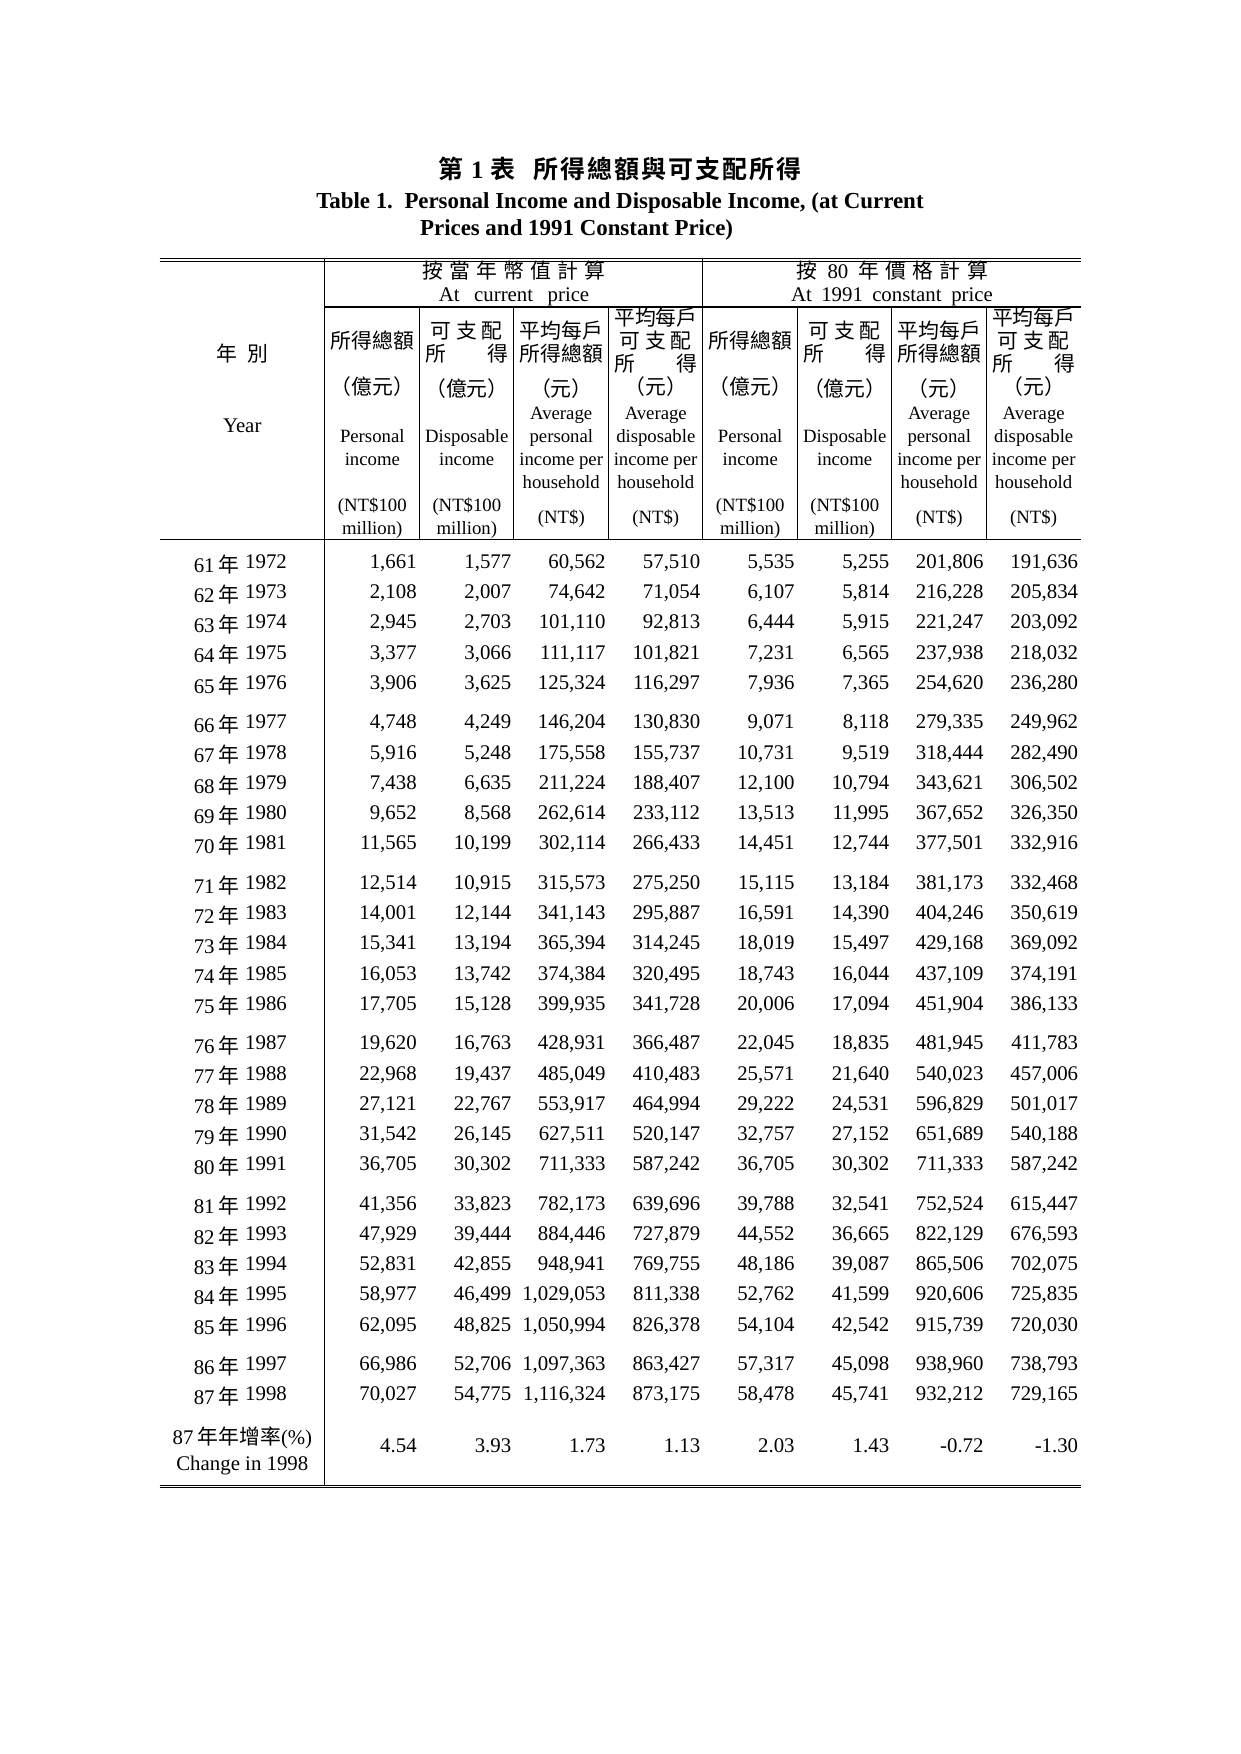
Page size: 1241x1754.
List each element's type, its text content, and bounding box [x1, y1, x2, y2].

table_cell [608, 699, 703, 708]
table_cell -1.30 [986, 1420, 1081, 1475]
table_cell 481,945 [892, 1029, 986, 1059]
table_cell 279,335 [892, 709, 986, 739]
table_cell 47,929 [325, 1220, 419, 1250]
table_cell 203,092 [986, 609, 1081, 639]
table_cell 62年 [160, 578, 242, 608]
table_cell [242, 860, 324, 869]
table_cell 596,829 [892, 1090, 986, 1120]
table_cell 31,542 [325, 1120, 419, 1150]
table_cell 52,831 [325, 1250, 419, 1280]
table_cell 8,118 [797, 709, 892, 739]
table_cell 1973 [242, 578, 324, 608]
table_cell 920,606 [892, 1280, 986, 1311]
table_cell 587,242 [608, 1150, 703, 1180]
table_cell 1981 [242, 829, 324, 859]
table_cell 711,333 [892, 1150, 986, 1180]
table_cell 19,620 [325, 1029, 419, 1059]
table_cell 17,094 [797, 990, 892, 1020]
table_cell 9,652 [325, 799, 419, 829]
table_cell [514, 1020, 608, 1029]
table_cell 54,775 [419, 1380, 514, 1411]
table_cell 2,108 [325, 578, 419, 608]
table_cell 87年 [160, 1380, 242, 1411]
table_cell 1990 [242, 1120, 324, 1150]
table_cell 4,249 [419, 709, 514, 739]
table_cell [514, 540, 608, 548]
table_cell 66年 [160, 709, 242, 739]
table_cell 377,501 [892, 829, 986, 859]
table_cell 69年 [160, 799, 242, 829]
table_cell [608, 1475, 703, 1484]
table_cell Personal income (NT$100 million) [325, 401, 419, 539]
table_cell 729,165 [986, 1380, 1081, 1411]
table_cell 12,100 [703, 769, 797, 799]
table_cell 295,887 [608, 899, 703, 929]
table_cell [986, 1020, 1081, 1029]
table_cell [242, 1020, 324, 1029]
table_cell 5,255 [797, 548, 892, 578]
table_cell 41,599 [797, 1280, 892, 1311]
table_cell 15,497 [797, 929, 892, 959]
table_cell 18,019 [703, 929, 797, 959]
table_cell 1.43 [797, 1420, 892, 1475]
table_cell [242, 1180, 324, 1190]
table_cell [514, 860, 608, 869]
table_cell 6,565 [797, 639, 892, 669]
table_cell 1974 [242, 609, 324, 639]
table_cell 2,945 [325, 609, 419, 639]
table_cell 6,635 [419, 769, 514, 799]
table_cell 369,092 [986, 929, 1081, 959]
table_cell [325, 1341, 419, 1350]
table_cell 1,661 [325, 548, 419, 578]
table_cell 320,495 [608, 960, 703, 990]
table_cell 82年 [160, 1220, 242, 1250]
table_cell [892, 1475, 986, 1484]
table_cell [242, 1341, 324, 1350]
table_cell 45,098 [797, 1350, 892, 1380]
table_cell 1994 [242, 1250, 324, 1280]
table_cell 5,535 [703, 548, 797, 578]
table_cell 83年 [160, 1250, 242, 1280]
table_cell 540,188 [986, 1120, 1081, 1150]
table_cell 410,483 [608, 1060, 703, 1090]
table_cell [419, 1020, 514, 1029]
table_cell 76年 [160, 1029, 242, 1059]
table_cell [325, 1180, 419, 1190]
table_cell 30,302 [797, 1150, 892, 1180]
table_cell 451,904 [892, 990, 986, 1020]
table_cell 262,614 [514, 799, 608, 829]
table_cell 62,095 [325, 1311, 419, 1341]
table_cell 125,324 [514, 669, 608, 699]
table_cell [986, 540, 1081, 548]
table_cell 639,696 [608, 1190, 703, 1220]
table_cell 501,017 [986, 1090, 1081, 1120]
table_cell [797, 860, 892, 869]
table_cell 1983 [242, 899, 324, 929]
table_cell 948,941 [514, 1250, 608, 1280]
table_cell [986, 1411, 1081, 1420]
table_cell [703, 1341, 797, 1350]
table_cell 86年 [160, 1350, 242, 1380]
table_cell 13,513 [703, 799, 797, 829]
table_cell 1,050,994 [514, 1311, 608, 1341]
table_cell 350,619 [986, 899, 1081, 929]
table_cell [160, 1341, 242, 1350]
table_cell 218,032 [986, 639, 1081, 669]
table_cell [892, 860, 986, 869]
table_cell 18,835 [797, 1029, 892, 1059]
table_cell 457,006 [986, 1060, 1081, 1090]
table_cell 16,053 [325, 960, 419, 990]
table_cell 6,107 [703, 578, 797, 608]
table_cell 101,821 [608, 639, 703, 669]
table_cell 按當年幣值計算 At current price [325, 262, 702, 306]
table_cell 21,640 [797, 1060, 892, 1090]
table_cell 32,541 [797, 1190, 892, 1220]
table_cell 71,054 [608, 578, 703, 608]
table_cell Table 1. Personal Income and Disposable Income, (at Current Prices and 1991 Constant Price) [160, 188, 1081, 242]
table_cell [242, 540, 324, 548]
table_cell 932,212 [892, 1380, 986, 1411]
table_cell 26,145 [419, 1120, 514, 1150]
table_cell -0.72 [892, 1420, 986, 1475]
table_cell 54,104 [703, 1311, 797, 1341]
table_cell 1.13 [608, 1420, 703, 1475]
table_cell 10,731 [703, 739, 797, 769]
table_cell 1991 [242, 1150, 324, 1180]
table_cell [703, 1411, 797, 1420]
table_cell 16,763 [419, 1029, 514, 1059]
table_cell 738,793 [986, 1350, 1081, 1380]
table_cell 41,356 [325, 1190, 419, 1220]
table_cell 1.73 [514, 1420, 608, 1475]
table_cell [608, 1341, 703, 1350]
table_cell [514, 1341, 608, 1350]
table_cell 553,917 [514, 1090, 608, 1120]
table_cell 782,173 [514, 1190, 608, 1220]
table_cell 464,994 [608, 1090, 703, 1120]
table_cell 314,245 [608, 929, 703, 959]
table_cell 404,246 [892, 899, 986, 929]
table_cell 175,558 [514, 739, 608, 769]
table_cell 233,112 [608, 799, 703, 829]
table_cell [608, 1020, 703, 1029]
table_cell [892, 540, 986, 548]
table_cell 1997 [242, 1350, 324, 1380]
table_cell 70年 [160, 829, 242, 859]
table_cell Disposable income (NT$100 million) [420, 401, 513, 539]
table_cell 1980 [242, 799, 324, 829]
table_cell 11,565 [325, 829, 419, 859]
table_cell 651,689 [892, 1120, 986, 1150]
table_cell 367,652 [892, 799, 986, 829]
table_cell [325, 540, 419, 548]
table_cell 85年 [160, 1311, 242, 1341]
table_cell 306,502 [986, 769, 1081, 799]
table_cell 5,814 [797, 578, 892, 608]
table_cell 1977 [242, 709, 324, 739]
table_cell 84年 [160, 1280, 242, 1311]
table_cell 315,573 [514, 869, 608, 899]
table_cell 30,302 [419, 1150, 514, 1180]
table_cell [703, 860, 797, 869]
table_cell 11,995 [797, 799, 892, 829]
table_cell 3,906 [325, 669, 419, 699]
table_cell 可 支 配所 得 （億元） [420, 308, 513, 401]
table_cell 66,986 [325, 1350, 419, 1380]
table_cell 9,519 [797, 739, 892, 769]
table_cell [325, 699, 419, 708]
table_cell [160, 1475, 324, 1484]
table_cell 1998 [242, 1380, 324, 1411]
table_cell 92,813 [608, 609, 703, 639]
table_cell [160, 1411, 242, 1420]
table_cell 254,620 [892, 669, 986, 699]
table_cell 332,468 [986, 869, 1081, 899]
table_cell 938,960 [892, 1350, 986, 1380]
table_cell 587,242 [986, 1150, 1081, 1180]
table_cell 411,783 [986, 1029, 1081, 1059]
table_cell 374,384 [514, 960, 608, 990]
table_cell 266,433 [608, 829, 703, 859]
table_cell 381,173 [892, 869, 986, 899]
table_cell 249,962 [986, 709, 1081, 739]
table_cell 16,044 [797, 960, 892, 990]
table_cell 15,128 [419, 990, 514, 1020]
table_cell 平均每戶所得總額 （元） [514, 308, 608, 401]
table_cell 17,705 [325, 990, 419, 1020]
table_cell 727,879 [608, 1220, 703, 1250]
table_cell 73年 [160, 929, 242, 959]
table_cell 42,542 [797, 1311, 892, 1341]
table_cell 146,204 [514, 709, 608, 739]
table_cell 44,552 [703, 1220, 797, 1250]
table_cell 399,935 [514, 990, 608, 1020]
table_cell 720,030 [986, 1311, 1081, 1341]
table_cell 按80年價格計算 At 1991 constant price [703, 262, 1081, 306]
table_cell [703, 540, 797, 548]
table_cell 205,834 [986, 578, 1081, 608]
table_cell 1972 [242, 548, 324, 578]
table_cell 10,794 [797, 769, 892, 799]
table_cell 282,490 [986, 739, 1081, 769]
table_cell 5,248 [419, 739, 514, 769]
table_cell 7,936 [703, 669, 797, 699]
table_cell 116,297 [608, 669, 703, 699]
table_cell 77年 [160, 1060, 242, 1090]
table_cell [892, 1411, 986, 1420]
table_cell 7,438 [325, 769, 419, 799]
table_cell 36,705 [703, 1150, 797, 1180]
table_cell 12,514 [325, 869, 419, 899]
table_cell 36,665 [797, 1220, 892, 1250]
table_cell 2,703 [419, 609, 514, 639]
table_cell 1993 [242, 1220, 324, 1250]
table_cell 915,739 [892, 1311, 986, 1341]
table_cell 429,168 [892, 929, 986, 959]
table_cell [986, 1475, 1081, 1484]
table_cell 1,116,324 [514, 1380, 608, 1411]
table_cell [986, 699, 1081, 708]
table_cell 10,199 [419, 829, 514, 859]
table_cell 326,350 [986, 799, 1081, 829]
table_cell 343,621 [892, 769, 986, 799]
table_cell 221,247 [892, 609, 986, 639]
table_cell [892, 699, 986, 708]
table_cell 341,143 [514, 899, 608, 929]
table_cell 752,524 [892, 1190, 986, 1220]
table_cell 27,121 [325, 1090, 419, 1120]
table_cell [160, 860, 242, 869]
table_cell [419, 1475, 514, 1484]
table_cell 32,757 [703, 1120, 797, 1150]
table_cell 46,499 [419, 1280, 514, 1311]
table_cell [703, 699, 797, 708]
table_cell [514, 1411, 608, 1420]
table_cell 87年年增率(%) Change in 1998 [160, 1420, 324, 1475]
table_cell 18,743 [703, 960, 797, 990]
table_cell [797, 1020, 892, 1029]
table_cell 1,097,363 [514, 1350, 608, 1380]
table_cell 711,333 [514, 1150, 608, 1180]
table_cell 237,938 [892, 639, 986, 669]
table_cell 39,444 [419, 1220, 514, 1250]
table_cell 74年 [160, 960, 242, 990]
table_cell 14,001 [325, 899, 419, 929]
table_cell 14,390 [797, 899, 892, 929]
table_cell [160, 262, 324, 306]
table_cell [608, 540, 703, 548]
table_cell [797, 1411, 892, 1420]
table_cell 10,915 [419, 869, 514, 899]
table_cell 78年 [160, 1090, 242, 1120]
table_cell 13,742 [419, 960, 514, 990]
table_cell 58,478 [703, 1380, 797, 1411]
table_cell 365,394 [514, 929, 608, 959]
table_cell 所得總額 （億元） [703, 308, 797, 401]
table_cell [160, 540, 242, 548]
table_cell 57,317 [703, 1350, 797, 1380]
table_cell 48,825 [419, 1311, 514, 1341]
table_cell 80年 [160, 1150, 242, 1180]
table_cell 1996 [242, 1311, 324, 1341]
table_cell 627,511 [514, 1120, 608, 1150]
table_cell 25,571 [703, 1060, 797, 1090]
table_cell 67年 [160, 739, 242, 769]
table_cell 191,636 [986, 548, 1081, 578]
table_cell [703, 1180, 797, 1190]
table_cell 5,916 [325, 739, 419, 769]
table_cell 3,066 [419, 639, 514, 669]
table_cell [986, 1341, 1081, 1350]
table_cell [160, 699, 242, 708]
table_cell 39,788 [703, 1190, 797, 1220]
table_cell [419, 1341, 514, 1350]
table_cell 485,049 [514, 1060, 608, 1090]
table_cell 374,191 [986, 960, 1081, 990]
table_cell 22,968 [325, 1060, 419, 1090]
table_cell 平均每戶所得總額 （元） [892, 308, 986, 401]
table_cell 74,642 [514, 578, 608, 608]
table_cell 366,487 [608, 1029, 703, 1059]
table_cell 873,175 [608, 1380, 703, 1411]
table_cell 19,437 [419, 1060, 514, 1090]
table_cell 7,365 [797, 669, 892, 699]
table_cell [797, 540, 892, 548]
table_cell 68年 [160, 769, 242, 799]
table_cell [325, 1475, 419, 1484]
table_cell 332,916 [986, 829, 1081, 859]
table_cell 826,378 [608, 1311, 703, 1341]
table_cell [608, 1180, 703, 1190]
table_cell 1979 [242, 769, 324, 799]
table_cell [325, 1020, 419, 1029]
table_cell 33,823 [419, 1190, 514, 1220]
table_cell 155,737 [608, 739, 703, 769]
table_cell 65年 [160, 669, 242, 699]
table_cell Average personal income per household (NT$) [514, 401, 608, 539]
table_cell [797, 1180, 892, 1190]
table_cell 1978 [242, 739, 324, 769]
table_cell 61年 [160, 548, 242, 578]
table_cell [986, 860, 1081, 869]
table_cell 811,338 [608, 1280, 703, 1311]
table_cell 4.54 [325, 1420, 419, 1475]
table_cell 14,451 [703, 829, 797, 859]
table_cell 318,444 [892, 739, 986, 769]
table_cell [160, 242, 1081, 258]
table_cell 386,133 [986, 990, 1081, 1020]
table_cell [703, 1020, 797, 1029]
table_cell 769,755 [608, 1250, 703, 1280]
table_cell 101,110 [514, 609, 608, 639]
table_cell 所得總額 （億元） [325, 308, 419, 401]
table_cell 48,186 [703, 1250, 797, 1280]
table_cell 822,129 [892, 1220, 986, 1250]
table_cell 平均每戶可 支 配所 得 （元） [987, 308, 1081, 401]
table_cell 1988 [242, 1060, 324, 1090]
table_cell 520,147 [608, 1120, 703, 1150]
table_cell 24,531 [797, 1090, 892, 1120]
table_cell 75年 [160, 990, 242, 1020]
table_cell 29,222 [703, 1090, 797, 1120]
table_cell 79年 [160, 1120, 242, 1150]
table_cell [703, 1475, 797, 1484]
table_cell 1995 [242, 1280, 324, 1311]
table_cell 676,593 [986, 1220, 1081, 1250]
table_cell 3.93 [419, 1420, 514, 1475]
table_cell Disposable income (NT$100 million) [798, 401, 891, 539]
table_cell 216,228 [892, 578, 986, 608]
table_cell 1,577 [419, 548, 514, 578]
table_cell [892, 1020, 986, 1029]
table_cell 7,231 [703, 639, 797, 669]
table_cell [514, 1475, 608, 1484]
table_cell [419, 860, 514, 869]
table_cell 9,071 [703, 709, 797, 739]
table_cell 865,506 [892, 1250, 986, 1280]
table_cell 1989 [242, 1090, 324, 1120]
table_cell 3,625 [419, 669, 514, 699]
table_cell [325, 1411, 419, 1420]
table_cell 81年 [160, 1190, 242, 1220]
table_cell [242, 699, 324, 708]
table_cell 8,568 [419, 799, 514, 829]
table_cell [608, 860, 703, 869]
table_cell 5,915 [797, 609, 892, 639]
table_cell [419, 699, 514, 708]
table_cell 540,023 [892, 1060, 986, 1090]
table_cell 211,224 [514, 769, 608, 799]
table_cell 201,806 [892, 548, 986, 578]
table_cell 42,855 [419, 1250, 514, 1280]
table_cell 15,115 [703, 869, 797, 899]
table_cell 702,075 [986, 1250, 1081, 1280]
table_cell Personal income (NT$100 million) [703, 401, 797, 539]
table_cell 1,029,053 [514, 1280, 608, 1311]
table_cell 884,446 [514, 1220, 608, 1250]
table_cell 22,045 [703, 1029, 797, 1059]
table_cell 36,705 [325, 1150, 419, 1180]
table_cell [608, 1411, 703, 1420]
table_cell 72年 [160, 899, 242, 929]
table_cell 年 別 [160, 306, 324, 401]
table_cell 3,377 [325, 639, 419, 669]
table_cell 20,006 [703, 990, 797, 1020]
table_cell 22,767 [419, 1090, 514, 1120]
table_cell [797, 699, 892, 708]
table_cell 615,447 [986, 1190, 1081, 1220]
table_cell 12,744 [797, 829, 892, 859]
table_cell [242, 1411, 324, 1420]
table_cell Average personal income per household (NT$) [892, 401, 986, 539]
table_cell 188,407 [608, 769, 703, 799]
table_cell 111,117 [514, 639, 608, 669]
table_cell [514, 1180, 608, 1190]
table_cell 1975 [242, 639, 324, 669]
table_cell 13,194 [419, 929, 514, 959]
table_cell [160, 1020, 242, 1029]
table_cell 1984 [242, 929, 324, 959]
table_cell 1992 [242, 1190, 324, 1220]
table_cell 1987 [242, 1029, 324, 1059]
table_cell 16,591 [703, 899, 797, 929]
table_cell [797, 1341, 892, 1350]
table_cell 6,444 [703, 609, 797, 639]
table_cell Average disposable income per household (NT$) [609, 401, 702, 539]
table_cell 平均每戶可 支 配所 得 （元） [609, 308, 702, 401]
table_cell 4,748 [325, 709, 419, 739]
table_cell [892, 1341, 986, 1350]
table_cell [797, 1475, 892, 1484]
table_cell 52,706 [419, 1350, 514, 1380]
table_cell 1982 [242, 869, 324, 899]
table_cell 428,931 [514, 1029, 608, 1059]
table_cell 60,562 [514, 548, 608, 578]
table_cell 725,835 [986, 1280, 1081, 1311]
table_cell 39,087 [797, 1250, 892, 1280]
table_cell 71年 [160, 869, 242, 899]
table_cell 1986 [242, 990, 324, 1020]
table_cell 302,114 [514, 829, 608, 859]
table_cell 70,027 [325, 1380, 419, 1411]
table_cell 1985 [242, 960, 324, 990]
table_cell [419, 1180, 514, 1190]
table_cell 57,510 [608, 548, 703, 578]
table_cell Average disposable income per household (NT$) [987, 401, 1081, 539]
table_cell 63年 [160, 609, 242, 639]
table_cell 130,830 [608, 709, 703, 739]
table_cell 341,728 [608, 990, 703, 1020]
table_cell 58,977 [325, 1280, 419, 1311]
table_cell 可 支 配所 得 （億元） [798, 308, 891, 401]
table_cell 1976 [242, 669, 324, 699]
table_cell 13,184 [797, 869, 892, 899]
table_cell 64年 [160, 639, 242, 669]
table_cell 275,250 [608, 869, 703, 899]
table_cell 27,152 [797, 1120, 892, 1150]
table_cell [160, 1180, 242, 1190]
table_cell [325, 860, 419, 869]
table_cell 863,427 [608, 1350, 703, 1380]
table_cell [986, 1180, 1081, 1190]
table_cell Year [160, 401, 324, 539]
table_cell 15,341 [325, 929, 419, 959]
table_cell [892, 1180, 986, 1190]
table_cell 2.03 [703, 1420, 797, 1475]
table_cell 2,007 [419, 578, 514, 608]
table_cell 52,762 [703, 1280, 797, 1311]
table_cell 12,144 [419, 899, 514, 929]
table_cell 437,109 [892, 960, 986, 990]
table_cell 236,280 [986, 669, 1081, 699]
table_cell [419, 1411, 514, 1420]
table_cell [419, 540, 514, 548]
table_cell 45,741 [797, 1380, 892, 1411]
table_cell [514, 699, 608, 708]
table_header 第1表 所得總額與可支配所得 [160, 150, 1081, 187]
